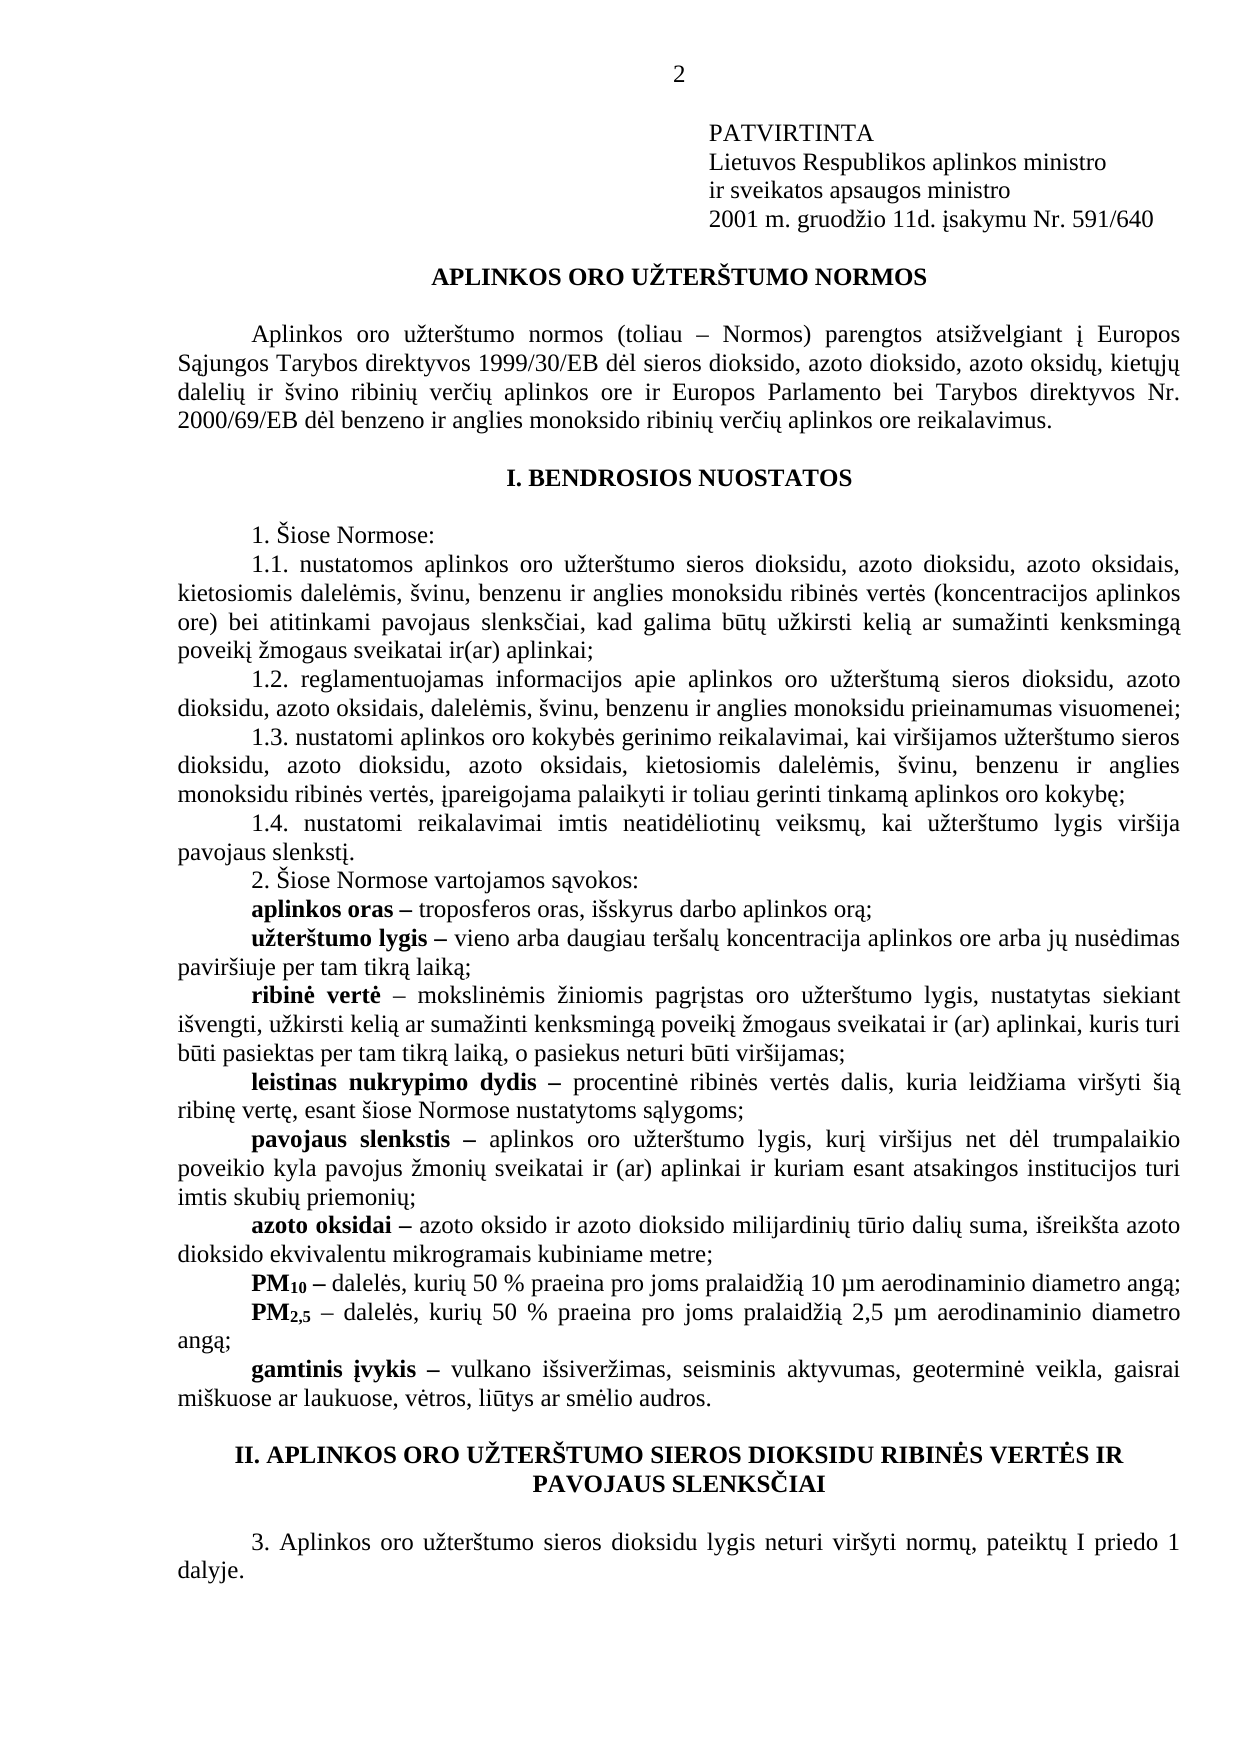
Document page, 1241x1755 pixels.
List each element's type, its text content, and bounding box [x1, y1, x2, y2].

text PATVIRTINTA [709, 118, 1181, 147]
text 1. Šiose Normose: [177, 521, 1181, 549]
text II. APLINKOS ORO UŽTERŠTUMO SIEROS DIOKSIDU RIBINĖS VERTĖS IR PAVOJAUS SLENKSČIAI [177, 1441, 1181, 1498]
text azoto oksidai – azoto oksido ir azoto dioksido milijardinių tūrio dalių suma, išreikšta azoto dioksido ekvivalentu mikrogramais kubiniame metre; [177, 1211, 1181, 1268]
text ribinė vertė – mokslinėmis žiniomis pagrįstas oro užterštumo lygis, nustatytas siekiant išvengti, užkirsti kelią ar sumažinti kenksmingą poveikį žmogaus sveikatai ir (ar) aplinkai, kuris turi būti pasiektas per tam tikrą laiką, o pasiekus neturi būti viršijamas; [177, 981, 1181, 1067]
text gamtinis įvykis – vulkano išsiveržimas, seisminis aktyvumas, geoterminė veikla, gaisrai miškuose ar laukuose, vėtros, liūtys ar smėlio audros. [177, 1354, 1181, 1412]
text PM2,5 – dalelės, kurių 50 % praeina pro joms pralaidžią 2,5 µm aerodinaminio diametro angą; [177, 1297, 1181, 1354]
text aplinkos oras – troposferos oras, išskyrus darbo aplinkos orą; [177, 894, 1181, 923]
text 2001 m. gruodžio 11d. įsakymu Nr. 591/640 [177, 204, 1181, 233]
text leistinas nukrypimo dydis – procentinė ribinės vertės dalis, kuria leidžiama viršyti šią ribinę vertę, esant šiose Normose nustatytoms sąlygoms; [177, 1067, 1181, 1124]
text I. BENDROSIOS NUOSTATOS [177, 463, 1181, 492]
text 2. Šiose Normose vartojamos sąvokos: [177, 866, 1181, 894]
text 1.1. nustatomos aplinkos oro užterštumo sieros dioksidu, azoto dioksidu, azoto oksidais, kietosiomis dalelėmis, švinu, benzenu ir anglies monoksidu ribinės vertės (koncentracijos aplinkos ore) bei atitinkami pavojaus slenksčiai, kad galima būtų užkirsti kelią ar sumažinti kenksmingą poveikį žmogaus sveikatai ir(ar) aplinkai; [177, 549, 1181, 664]
text pavojaus slenkstis – aplinkos oro užterštumo lygis, kurį viršijus net dėl trumpalaikio poveikio kyla pavojus žmonių sveikatai ir (ar) aplinkai ir kuriam esant atsakingos institucijos turi imtis skubių priemonių; [177, 1124, 1181, 1211]
text užterštumo lygis – vieno arba daugiau teršalų koncentracija aplinkos ore arba jų nusėdimas paviršiuje per tam tikrą laiką; [177, 923, 1181, 981]
text APLINKOS ORO UŽTERŠTUMO NORMOS [177, 262, 1181, 291]
text Lietuvos Respublikos aplinkos ministro [177, 147, 1181, 176]
text PM10 – dalelės, kurių 50 % praeina pro joms pralaidžią 10 µm aerodinaminio diametro angą; [177, 1268, 1181, 1297]
text 1.3. nustatomi aplinkos oro kokybės gerinimo reikalavimai, kai viršijamos užterštumo sieros dioksidu, azoto dioksidu, azoto oksidais, kietosiomis dalelėmis, švinu, benzenu ir anglies monoksidu ribinės vertės, įpareigojama palaikyti ir toliau gerinti tinkamą aplinkos oro kokybę; [177, 722, 1181, 808]
text ir sveikatos apsaugos ministro [177, 176, 1181, 204]
text Aplinkos oro užterštumo normos (toliau – Normos) parengtos atsižvelgiant į Europos Sąjungos Tarybos direktyvos 1999/30/EB dėl sieros dioksido, azoto dioksido, azoto oksidų, kietųjų dalelių ir švino ribinių verčių aplinkos ore ir Europos Parlamento bei Tarybos direktyvos Nr. 2000/69/EB dėl benzeno ir anglies monoksido ribinių verčių aplinkos ore reikalavimus. [177, 319, 1181, 434]
text 1.2. reglamentuojamas informacijos apie aplinkos oro užterštumą sieros dioksidu, azoto dioksidu, azoto oksidais, dalelėmis, švinu, benzenu ir anglies monoksidu prieinamumas visuomenei; [177, 664, 1181, 722]
text 1.4. nustatomi reikalavimai imtis neatidėliotinų veiksmų, kai užterštumo lygis viršija pavojaus slenkstį. [177, 808, 1181, 866]
text 3. Aplinkos oro užterštumo sieros dioksidu lygis neturi viršyti normų, pateiktų I priedo 1 dalyje. [177, 1527, 1181, 1584]
